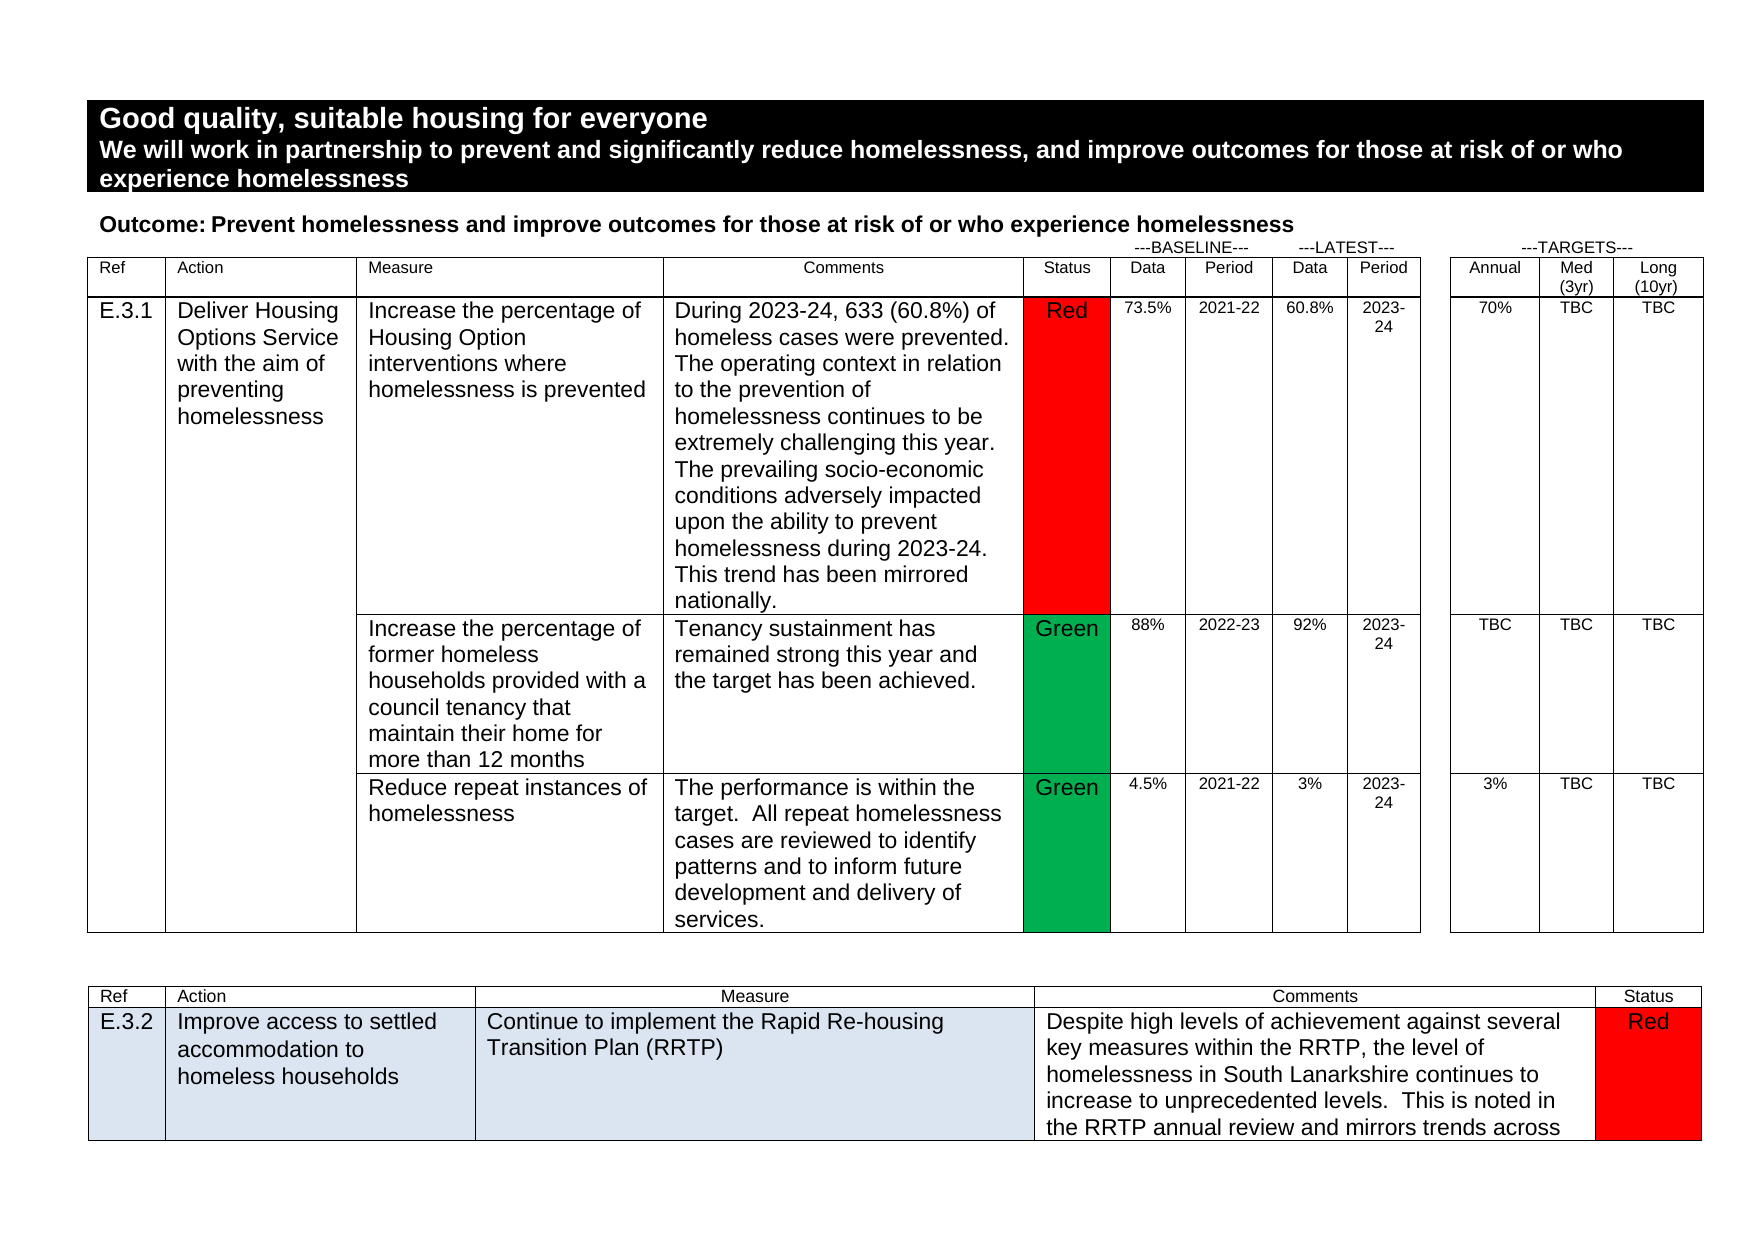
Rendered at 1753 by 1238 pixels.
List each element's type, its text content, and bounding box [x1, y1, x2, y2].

table_cell 2023-24 [1348, 298, 1420, 614]
table_cell The performance is within the target. All repeat homelessness cases are reviewed to identify patterns and to inform future development and delivery of services. [664, 774, 1023, 932]
table_cell 70% [1451, 298, 1539, 614]
table_cell TBC [1614, 774, 1703, 932]
table_header Measure [476, 987, 1034, 1007]
table_cell E.3.1 [88, 298, 165, 932]
table_cell Data [1111, 258, 1185, 296]
table_cell 88% [1111, 615, 1185, 773]
table_cell E.3.2 [89, 1008, 165, 1140]
table_cell Med (3yr) [1540, 258, 1613, 296]
table_cell [663, 238, 1024, 257]
table_cell Red [1596, 1008, 1701, 1140]
table_cell TBC [1540, 774, 1613, 932]
table_cell 2021-22 [1186, 774, 1272, 932]
table_cell 92% [1273, 615, 1347, 773]
table_cell [357, 238, 663, 257]
table_cell Deliver Housing Options Service with the aim of preventing homelessness [166, 298, 356, 932]
table_cell Green [1024, 774, 1110, 932]
table_cell Despite high levels of achievement against several key measures within the RRTP, the level of homelessness in South Lanarkshire continues to increase to unprecedented levels. This is noted in the RRTP annual review and mirrors trends across [1035, 1008, 1595, 1140]
table_cell Comments [664, 258, 1023, 296]
table_cell [1421, 257, 1450, 296]
table_cell Ref [88, 258, 165, 296]
table_header Ref [89, 987, 165, 1007]
table_cell Action [166, 258, 356, 296]
table_cell Improve access to settled accommodation to homeless households [166, 1008, 475, 1140]
table_cell 4.5% [1111, 774, 1185, 932]
table_cell 2023-24 [1348, 615, 1420, 773]
table_header Action [166, 987, 475, 1007]
table_cell TBC [1451, 615, 1539, 773]
table_cell Reduce repeat instances of homelessness [357, 774, 663, 932]
table_cell Measure [357, 258, 663, 296]
table_cell Tenancy sustainment has remained strong this year and the target has been achieved. [664, 615, 1023, 773]
table_cell TBC [1614, 615, 1703, 773]
table_cell Annual [1451, 258, 1539, 296]
table_cell Red [1024, 298, 1110, 614]
table_cell Continue to implement the Rapid Re-housing Transition Plan (RRTP) [476, 1008, 1034, 1140]
table_cell 2022-23 [1186, 615, 1272, 773]
table_cell [1420, 238, 1451, 257]
table_cell [1421, 773, 1450, 932]
table_cell 73.5% [1111, 298, 1185, 614]
table_cell [166, 238, 357, 257]
table_cell Data [1273, 258, 1347, 296]
table_cell During 2023-24, 633 (60.8%) of homeless cases were prevented. The operating context in relation to the prevention of homelessness continues to be extremely challenging this year. The prevailing socio-economic conditions adversely impacted upon the ability to prevent homelessness during 2023-24. This trend has been mirrored nationally. [664, 298, 1023, 614]
table_header Good quality, suitable housing for everyone We will work in partnership to prevent and significantly reduce homelessness, and improve outcomes for those at risk of or who experience homelessness [88, 101, 1703, 192]
table_cell 60.8% [1273, 298, 1347, 614]
table_cell TBC [1614, 298, 1703, 614]
table_cell Period [1186, 258, 1272, 296]
table_cell [1024, 238, 1110, 257]
table_cell Increase the percentage of Housing Option interventions where homelessness is prevented [357, 298, 663, 614]
table_cell Increase the percentage of former homeless households provided with a council tenancy that maintain their home for more than 12 months [357, 615, 663, 773]
table_cell 2021-22 [1186, 298, 1272, 614]
table_cell [1421, 614, 1450, 773]
table_cell TBC [1540, 298, 1613, 614]
table_cell ---BASELINE--- [1110, 238, 1273, 257]
table_cell ---TARGETS--- [1451, 238, 1703, 257]
table_cell TBC [1540, 615, 1613, 773]
table_cell Status [1024, 258, 1110, 296]
table_cell Long (10yr) [1614, 258, 1703, 296]
table_cell [1421, 296, 1450, 614]
table_cell 2023-24 [1348, 774, 1420, 932]
table_cell Outcome: Prevent homelessness and improve outcomes for those at risk of or who experience homelessness [88, 192, 1703, 238]
table_cell 3% [1273, 774, 1347, 932]
table_header Status [1596, 987, 1701, 1007]
table_header Comments [1035, 987, 1595, 1007]
table_cell Period [1348, 258, 1420, 296]
table_cell [88, 238, 166, 257]
table_cell Green [1024, 615, 1110, 773]
table_cell 3% [1451, 774, 1539, 932]
table_cell ---LATEST--- [1273, 238, 1420, 257]
